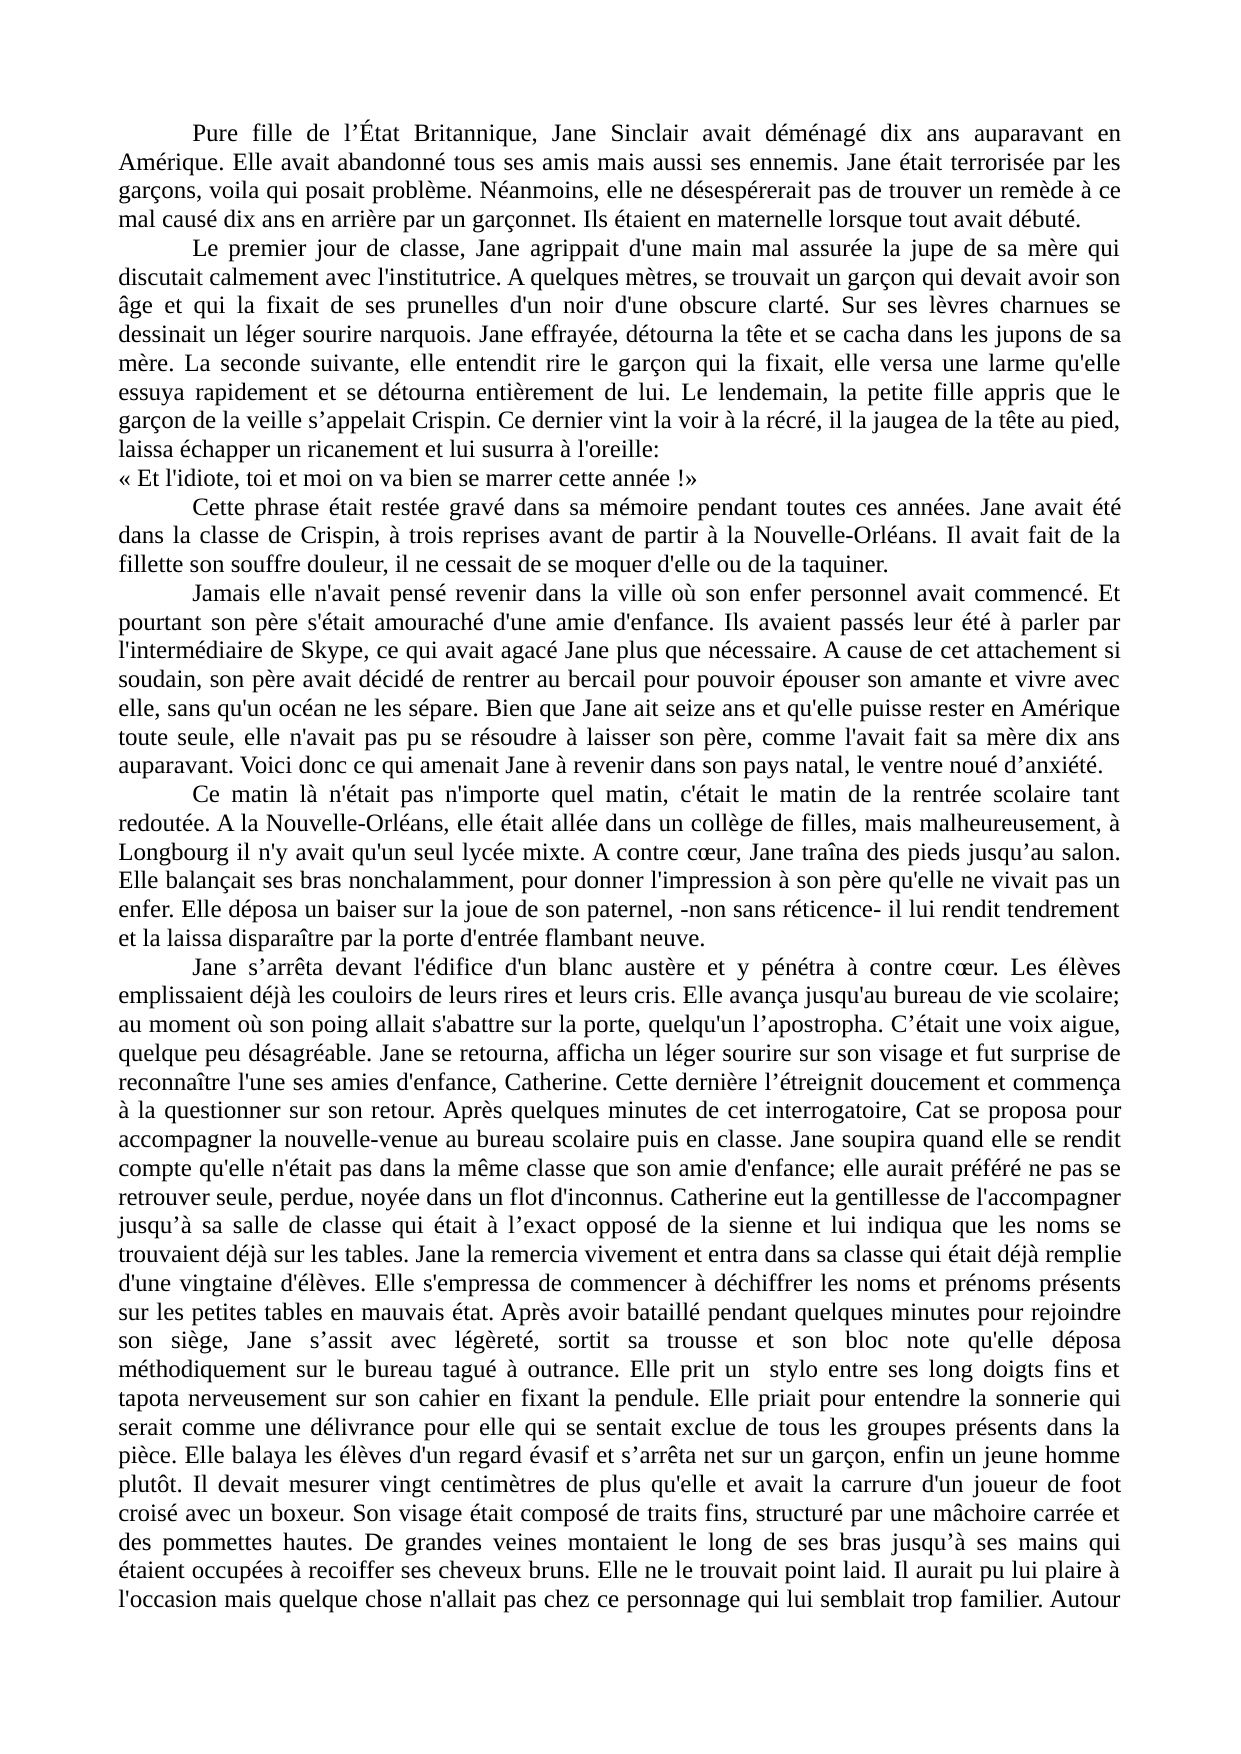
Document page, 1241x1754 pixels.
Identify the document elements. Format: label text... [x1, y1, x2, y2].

text Pure fille de l’État Britannique, Jane Sinclair avait déménagé dix ans auparavant en Amérique. Elle avait abandonné tous ses amis mais aussi ses ennemis. Jane était terrorisée par les garçons, voila qui posait problème. Néanmoins, elle ne désespérerait pas de trouver un remède à ce mal causé dix ans en arrière par un garçonnet. Ils étaient en maternelle lorsque tout avait débuté. [118, 118, 1122, 233]
text Ce matin là n'était pas n'importe quel matin, c'était le matin de la rentrée scolaire tant redoutée. A la Nouvelle-Orléans, elle était allée dans un collège de filles, mais malheureusement, à Longbourg il n'y avait qu'un seul lycée mixte. A contre cœur, Jane traîna des pieds jusqu’au salon. Elle balançait ses bras nonchalamment, pour donner l'impression à son père qu'elle ne vivait pas un enfer. Elle déposa un baiser sur la joue de son paternel, -non sans réticence- il lui rendit tendrement et la laissa disparaître par la porte d'entrée flambant neuve. [118, 779, 1122, 952]
text Cette phrase était restée gravé dans sa mémoire pendant toutes ces années. Jane avait été dans la classe de Crispin, à trois reprises avant de partir à la Nouvelle-Orléans. Il avait fait de la fillette son souffre douleur, il ne cessait de se moquer d'elle ou de la taquiner. [118, 492, 1122, 578]
text Le premier jour de classe, Jane agrippait d'une main mal assurée la jupe de sa mère qui discutait calmement avec l'institutrice. A quelques mètres, se trouvait un garçon qui devait avoir son âge et qui la fixait de ses prunelles d'un noir d'une obscure clarté. Sur ses lèvres charnues se dessinait un léger sourire narquois. Jane effrayée, détourna la tête et se cacha dans les jupons de sa mère. La seconde suivante, elle entendit rire le garçon qui la fixait, elle versa une larme qu'elle essuya rapidement et se détourna entièrement de lui. Le lendemain, la petite fille appris que le garçon de la veille s’appelait Crispin. Ce dernier vint la voir à la récré, il la jaugea de la tête au pied, laissa échapper un ricanement et lui susurra à l'oreille: [118, 233, 1122, 463]
text Jamais elle n'avait pensé revenir dans la ville où son enfer personnel avait commencé. Et pourtant son père s'était amouraché d'une amie d'enfance. Ils avaient passés leur été à parler par l'intermédiaire de Skype, ce qui avait agacé Jane plus que nécessaire. A cause de cet attachement si soudain, son père avait décidé de rentrer au bercail pour pouvoir épouser son amante et vivre avec elle, sans qu'un océan ne les sépare. Bien que Jane ait seize ans et qu'elle puisse rester en Amérique toute seule, elle n'avait pas pu se résoudre à laisser son père, comme l'avait fait sa mère dix ans auparavant. Voici donc ce qui amenait Jane à revenir dans son pays natal, le ventre noué d’anxiété. [118, 578, 1122, 779]
text « Et l'idiote, toi et moi on va bien se marrer cette année !» [118, 463, 1122, 492]
text Jane s’arrêta devant l'édifice d'un blanc austère et y pénétra à contre cœur. Les élèves emplissaient déjà les couloirs de leurs rires et leurs cris. Elle avança jusqu'au bureau de vie scolaire; au moment où son poing allait s'abattre sur la porte, quelqu'un l’apostropha. C’était une voix aigue, quelque peu désagréable. Jane se retourna, afficha un léger sourire sur son visage et fut surprise de reconnaître l'une ses amies d'enfance, Catherine. Cette dernière l’étreignit doucement et commença à la questionner sur son retour. Après quelques minutes de cet interrogatoire, Cat se proposa pour accompagner la nouvelle-venue au bureau scolaire puis en classe. Jane soupira quand elle se rendit compte qu'elle n'était pas dans la même classe que son amie d'enfance; elle aurait préféré ne pas se retrouver seule, perdue, noyée dans un flot d'inconnus. Catherine eut la gentillesse de l'accompagner jusqu’à sa salle de classe qui était à l’exact opposé de la sienne et lui indiqua que les noms se trouvaient déjà sur les tables. Jane la remercia vivement et entra dans sa classe qui était déjà remplie d'une vingtaine d'élèves. Elle s'empressa de commencer à déchiffrer les noms et prénoms présents sur les petites tables en mauvais état. Après avoir bataillé pendant quelques minutes pour rejoindre son siège, Jane s’assit avec légèreté, sortit sa trousse et son bloc note qu'elle déposa méthodiquement sur le bureau tagué à outrance. Elle prit un stylo entre ses long doigts fins et tapota nerveusement sur son cahier en fixant la pendule. Elle priait pour entendre la sonnerie qui serait comme une délivrance pour elle qui se sentait exclue de tous les groupes présents dans la pièce. Elle balaya les élèves d'un regard évasif et s’arrêta net sur un garçon, enfin un jeune homme plutôt. Il devait mesurer vingt centimètres de plus qu'elle et avait la carrure d'un joueur de foot croisé avec un boxeur. Son visage était composé de traits fins, structuré par une mâchoire carrée et des pommettes hautes. De grandes veines montaient le long de ses bras jusqu’à ses mains qui étaient occupées à recoiffer ses cheveux bruns. Elle ne le trouvait point laid. Il aurait pu lui plaire à l'occasion mais quelque chose n'allait pas chez ce personnage qui lui semblait trop familier. Autour [118, 952, 1122, 1613]
